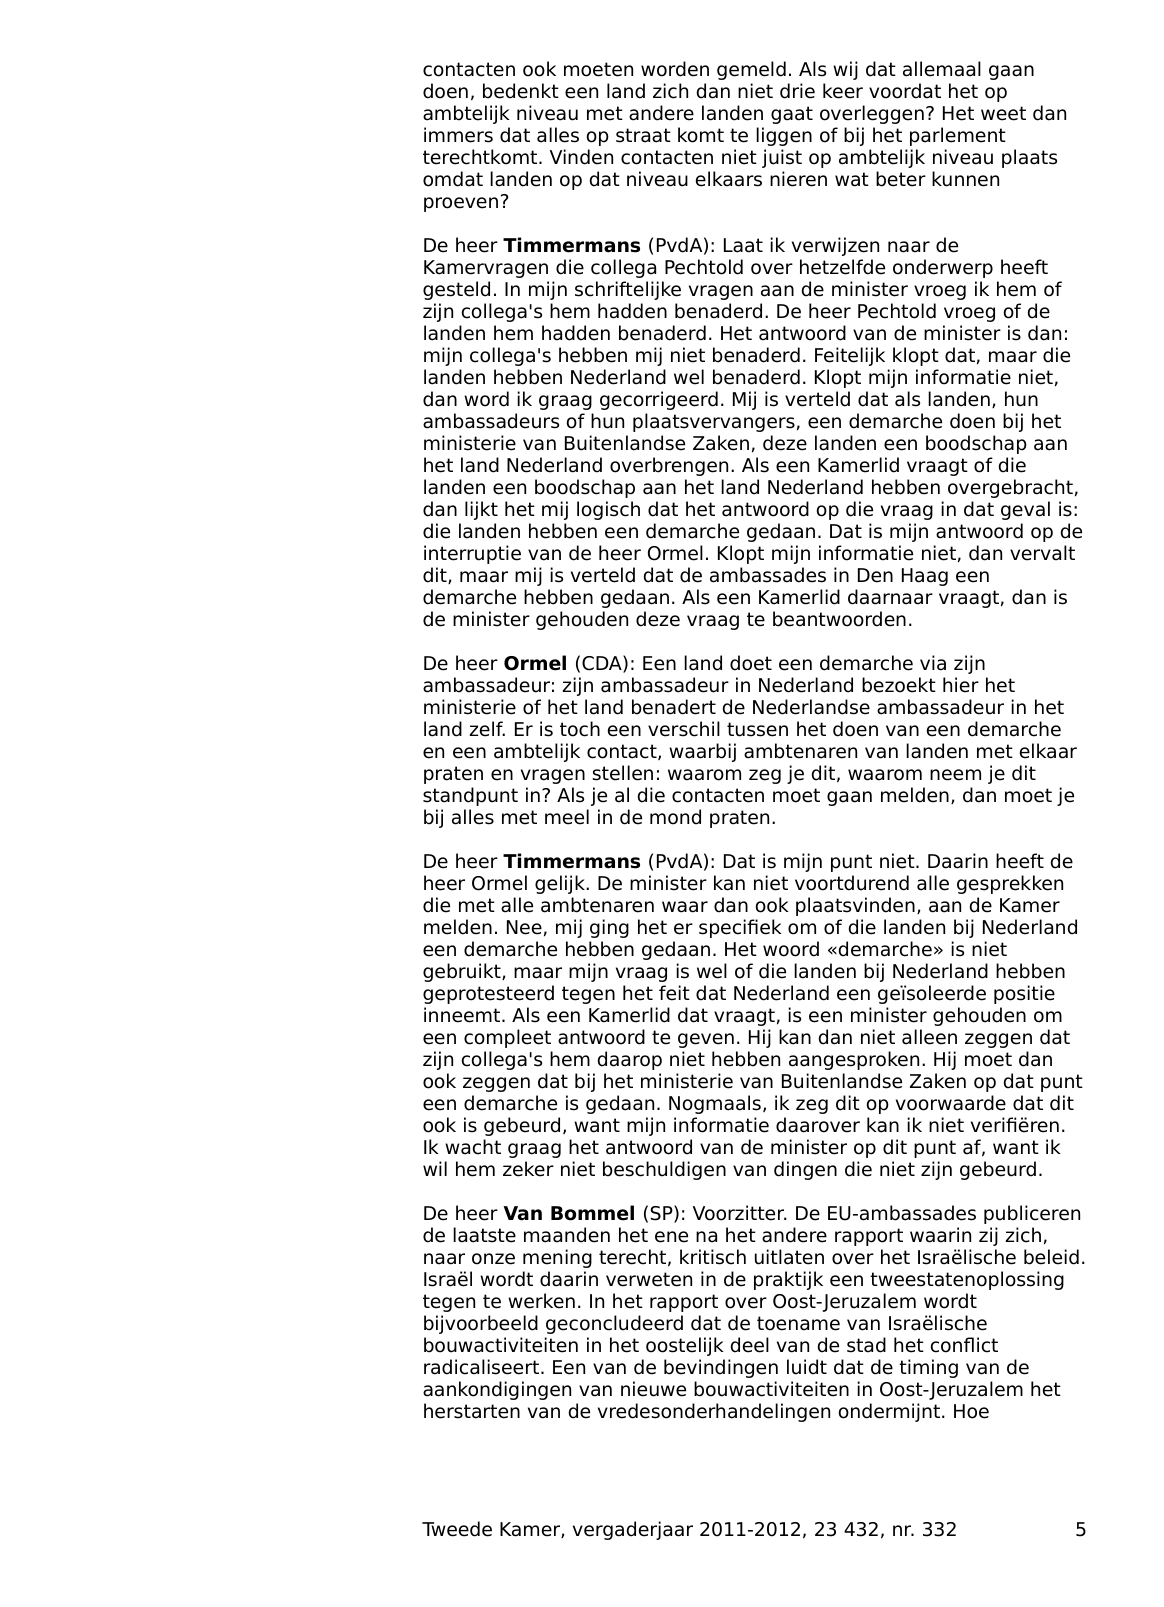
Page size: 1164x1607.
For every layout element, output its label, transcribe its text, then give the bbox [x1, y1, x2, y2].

text De heer Timmermans (PvdA): Laat ik verwijzen naar de Kamervragen die collega Pechtold over hetzelfde onderwerp heeft gesteld. In mijn schriftelijke vragen aan de minister vroeg ik hem of zijn collega's hem hadden benaderd. De heer Pechtold vroeg of de landen hem hadden benaderd. Het antwoord van de minister is dan: mijn collega's hebben mij niet benaderd. Feitelijk klopt dat, maar die landen hebben Nederland wel benaderd. Klopt mijn informatie niet, dan word ik graag gecorrigeerd. Mij is verteld dat als landen, hun ambassadeurs of hun plaatsvervangers, een demarche doen bij het ministerie van Buitenlandse Zaken, deze landen een boodschap aan het land Nederland overbrengen. Als een Kamerlid vraagt of die landen een boodschap aan het land Nederland hebben overgebracht, dan lijkt het mij logisch dat het antwoord op die vraag in dat geval is: die landen hebben een demarche gedaan. Dat is mijn antwoord op de interruptie van de heer Ormel. Klopt mijn informatie niet, dan vervalt dit, maar mij is verteld dat de ambassades in Den Haag een demarche hebben gedaan. Als een Kamerlid daarnaar vraagt, dan is de minister gehouden deze vraag te beantwoorden. [422, 235, 1087, 631]
text contacten ook moeten worden gemeld. Als wij dat allemaal gaan doen, bedenkt een land zich dan niet drie keer voordat het op ambtelijk niveau met andere landen gaat overleggen? Het weet dan immers dat alles op straat komt te liggen of bij het parlement terechtkomt. Vinden contacten niet juist op ambtelijk niveau plaats omdat landen op dat niveau elkaars nieren wat beter kunnen proeven? [422, 59, 1087, 213]
text De heer Ormel (CDA): Een land doet een demarche via zijn ambassadeur: zijn ambassadeur in Nederland bezoekt hier het ministerie of het land benadert de Nederlandse ambassadeur in het land zelf. Er is toch een verschil tussen het doen van een demarche en een ambtelijk contact, waarbij ambtenaren van landen met elkaar praten en vragen stellen: waarom zeg je dit, waarom neem je dit standpunt in? Als je al die contacten moet gaan melden, dan moet je bij alles met meel in de mond praten. [422, 653, 1087, 829]
text De heer Timmermans (PvdA): Dat is mijn punt niet. Daarin heeft de heer Ormel gelijk. De minister kan niet voortdurend alle gesprekken die met alle ambtenaren waar dan ook plaatsvinden, aan de Kamer melden. Nee, mij ging het er specifiek om of die landen bij Nederland een demarche hebben gedaan. Het woord «demarche» is niet gebruikt, maar mijn vraag is wel of die landen bij Nederland hebben geprotesteerd tegen het feit dat Nederland een geïsoleerde positie inneemt. Als een Kamerlid dat vraagt, is een minister gehouden om een compleet antwoord te geven. Hij kan dan niet alleen zeggen dat zijn collega's hem daarop niet hebben aangesproken. Hij moet dan ook zeggen dat bij het ministerie van Buitenlandse Zaken op dat punt een demarche is gedaan. Nogmaals, ik zeg dit op voorwaarde dat dit ook is gebeurd, want mijn informatie daarover kan ik niet verifiëren. Ik wacht graag het antwoord van de minister op dit punt af, want ik wil hem zeker niet beschuldigen van dingen die niet zijn gebeurd. [422, 851, 1087, 1181]
text De heer Van Bommel (SP): Voorzitter. De EU-ambassades publiceren de laatste maanden het ene na het andere rapport waarin zij zich, naar onze mening terecht, kritisch uitlaten over het Israëlische beleid. Israël wordt daarin verweten in de praktijk een tweestatenoplossing tegen te werken. In het rapport over Oost-Jeruzalem wordt bijvoorbeeld geconcludeerd dat de toename van Israëlische bouwactiviteiten in het oostelijk deel van de stad het conflict radicaliseert. Een van de bevindingen luidt dat de timing van de aankondigingen van nieuwe bouwactiviteiten in Oost-Jeruzalem het herstarten van de vredesonderhandelingen ondermijnt. Hoe [422, 1203, 1087, 1423]
